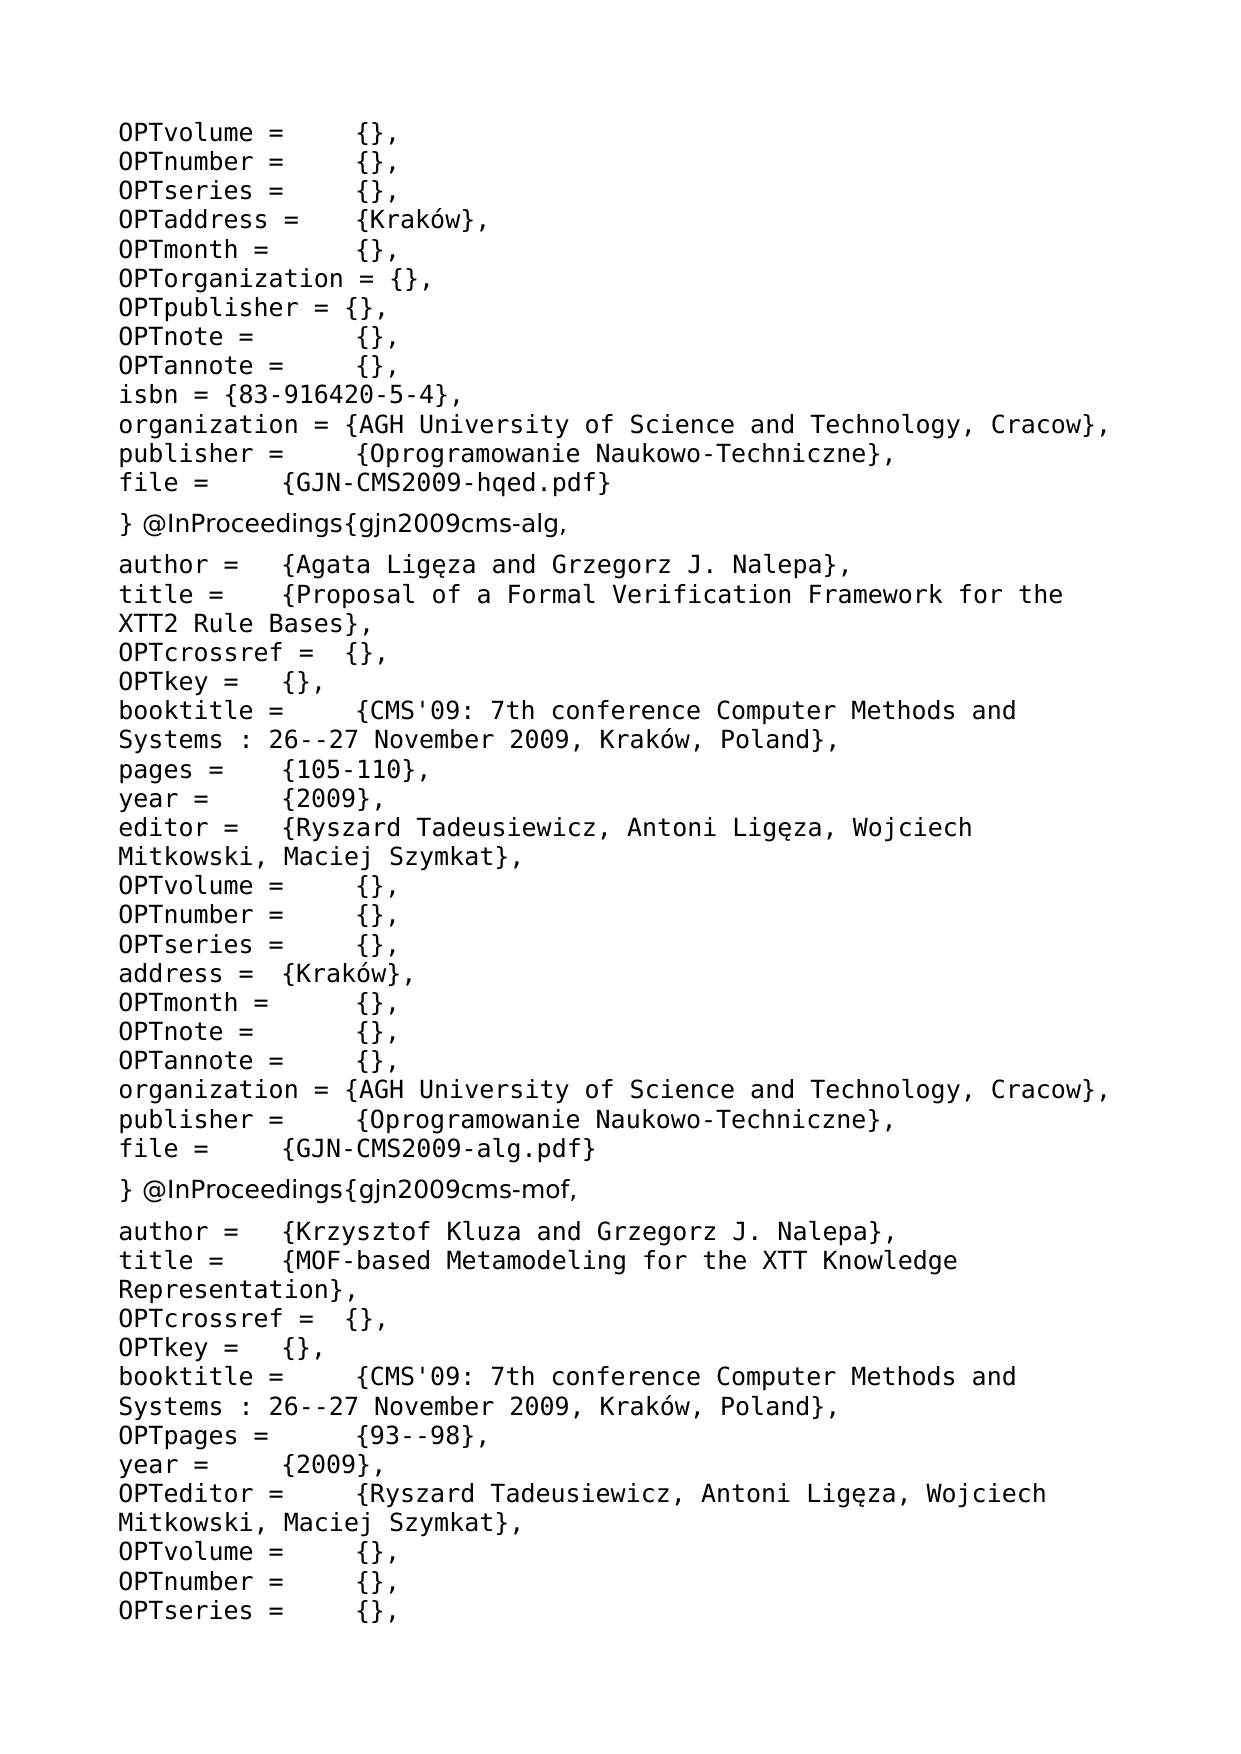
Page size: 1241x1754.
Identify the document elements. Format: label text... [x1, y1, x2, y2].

text author = {Agata Ligęza and Grzegorz J. Nalepa}, title = {Proposal of a Formal Verification Framework for the XTT2 Rule Bases}, OPTcrossref = {}, OPTkey = {}, booktitle = {CMS'09: 7th conference Computer Methods and Systems : 26--27 November 2009, Kraków, Poland}, pages = {105-110}, year = {2009}, editor = {Ryszard Tadeusiewicz, Antoni Ligęza, Wojciech Mitkowski, Maciej Szymkat}, OPTvolume = {}, OPTnumber = {}, OPTseries = {}, address = {Kraków}, OPTmonth = {}, OPTnote = {}, OPTannote = {}, organization = {AGH University of Science and Technology, Cracow}, publisher = {Oprogramowanie Naukowo-Techniczne}, file = {GJN-CMS2009-alg.pdf} [118, 551, 1122, 1163]
text author = {Krzysztof Kluza and Grzegorz J. Nalepa}, title = {MOF-based Metamodeling for the XTT Knowledge Representation}, OPTcrossref = {}, OPTkey = {}, booktitle = {CMS'09: 7th conference Computer Methods and Systems : 26--27 November 2009, Kraków, Poland}, OPTpages = {93--98}, year = {2009}, OPTeditor = {Ryszard Tadeusiewicz, Antoni Ligęza, Wojciech Mitkowski, Maciej Szymkat}, OPTvolume = {}, OPTnumber = {}, OPTseries = {}, [118, 1217, 1122, 1625]
text } @InProceedings{gjn2009cms-mof, [118, 1175, 1122, 1204]
text OPTvolume = {}, OPTnumber = {}, OPTseries = {}, OPTaddress = {Kraków}, OPTmonth = {}, OPTorganization = {}, OPTpublisher = {}, OPTnote = {}, OPTannote = {}, isbn = {83-916420-5-4}, organization = {AGH University of Science and Technology, Cracow}, publisher = {Oprogramowanie Naukowo-Techniczne}, file = {GJN-CMS2009-hqed.pdf} [118, 118, 1122, 497]
text } @InProceedings{gjn2009cms-alg, [118, 509, 1122, 538]
